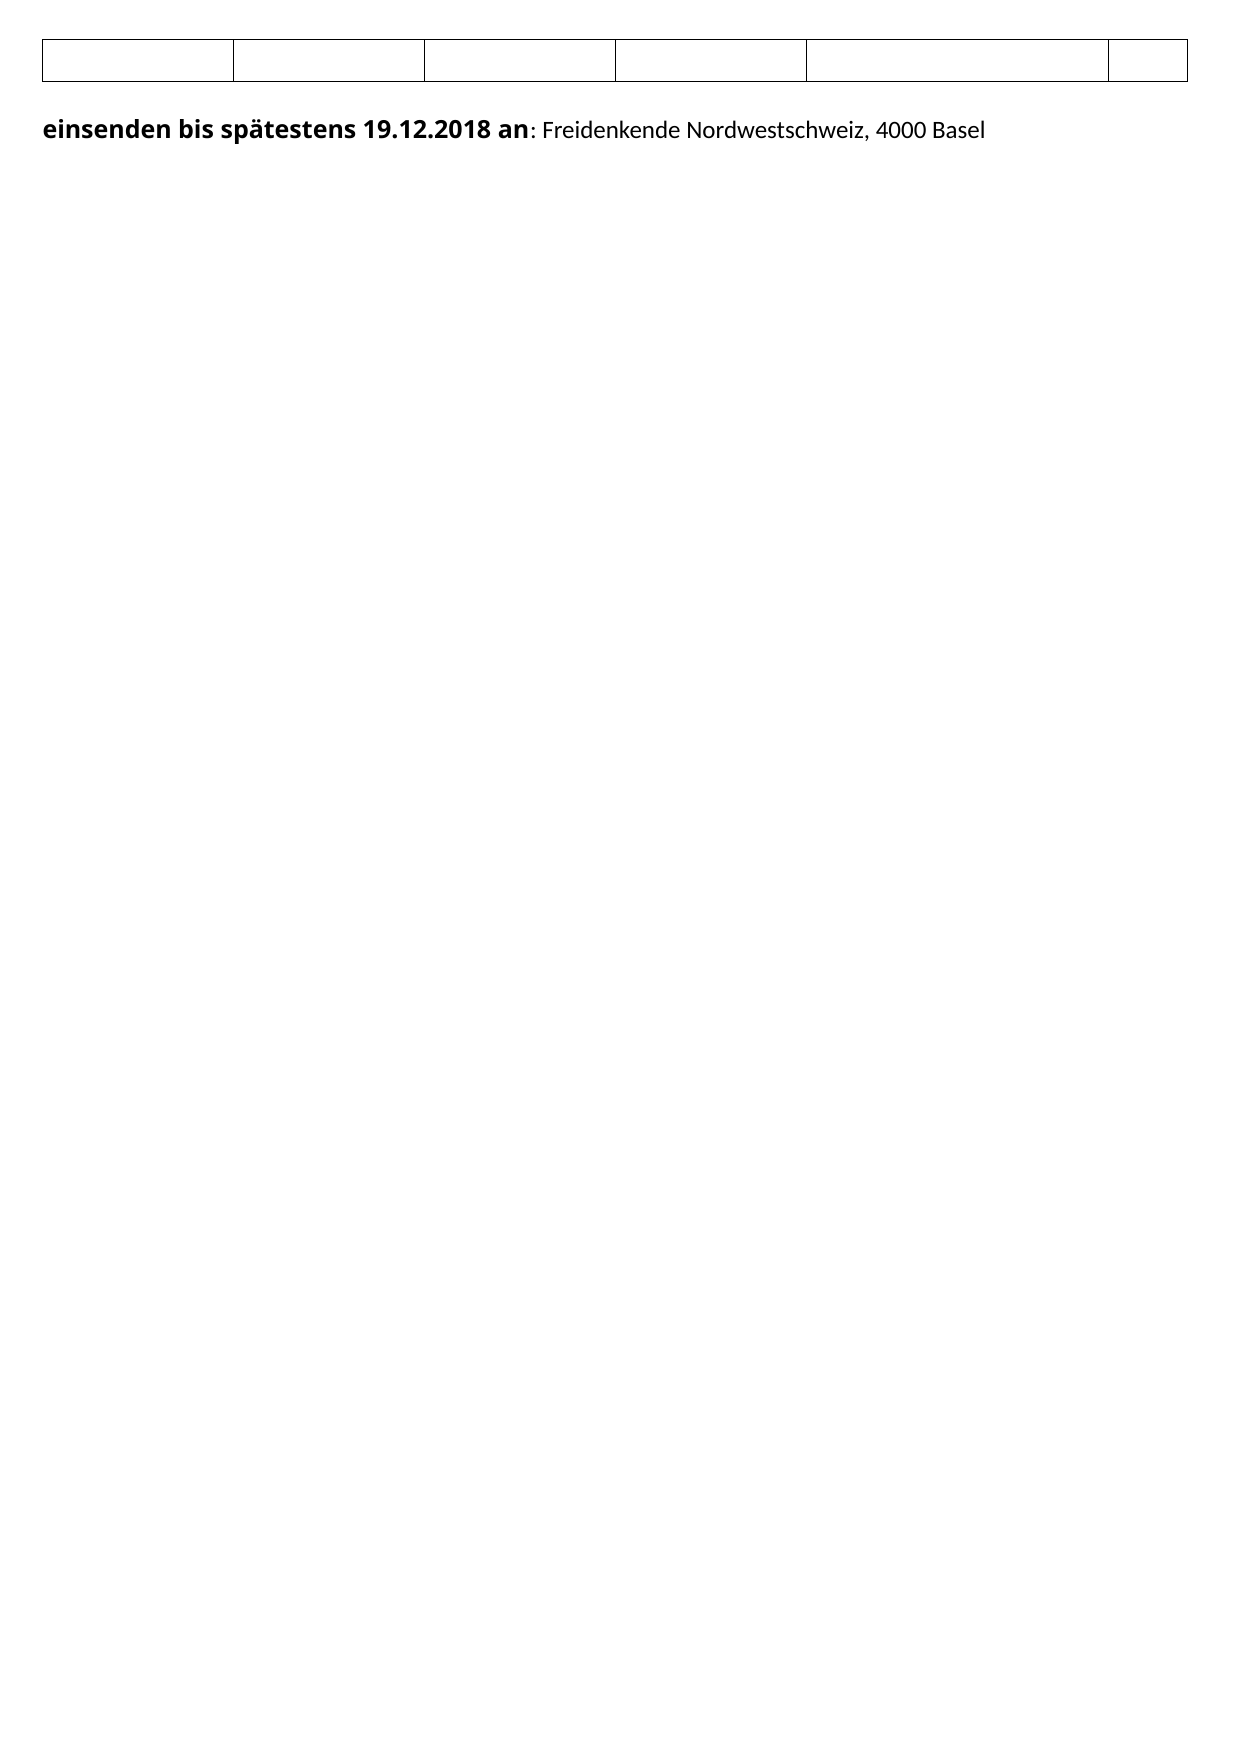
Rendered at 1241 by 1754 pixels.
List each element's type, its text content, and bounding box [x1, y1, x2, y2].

table_cell [807, 40, 1108, 81]
table_cell [616, 40, 806, 81]
text einsenden bis spätestens 19.12.2018 an: Freidenkende Nordwestschweiz, 4000 Basel [42, 112, 1187, 146]
table_cell [1109, 40, 1187, 81]
table_cell [234, 40, 424, 81]
table_cell [425, 40, 615, 81]
table_cell [43, 40, 233, 81]
